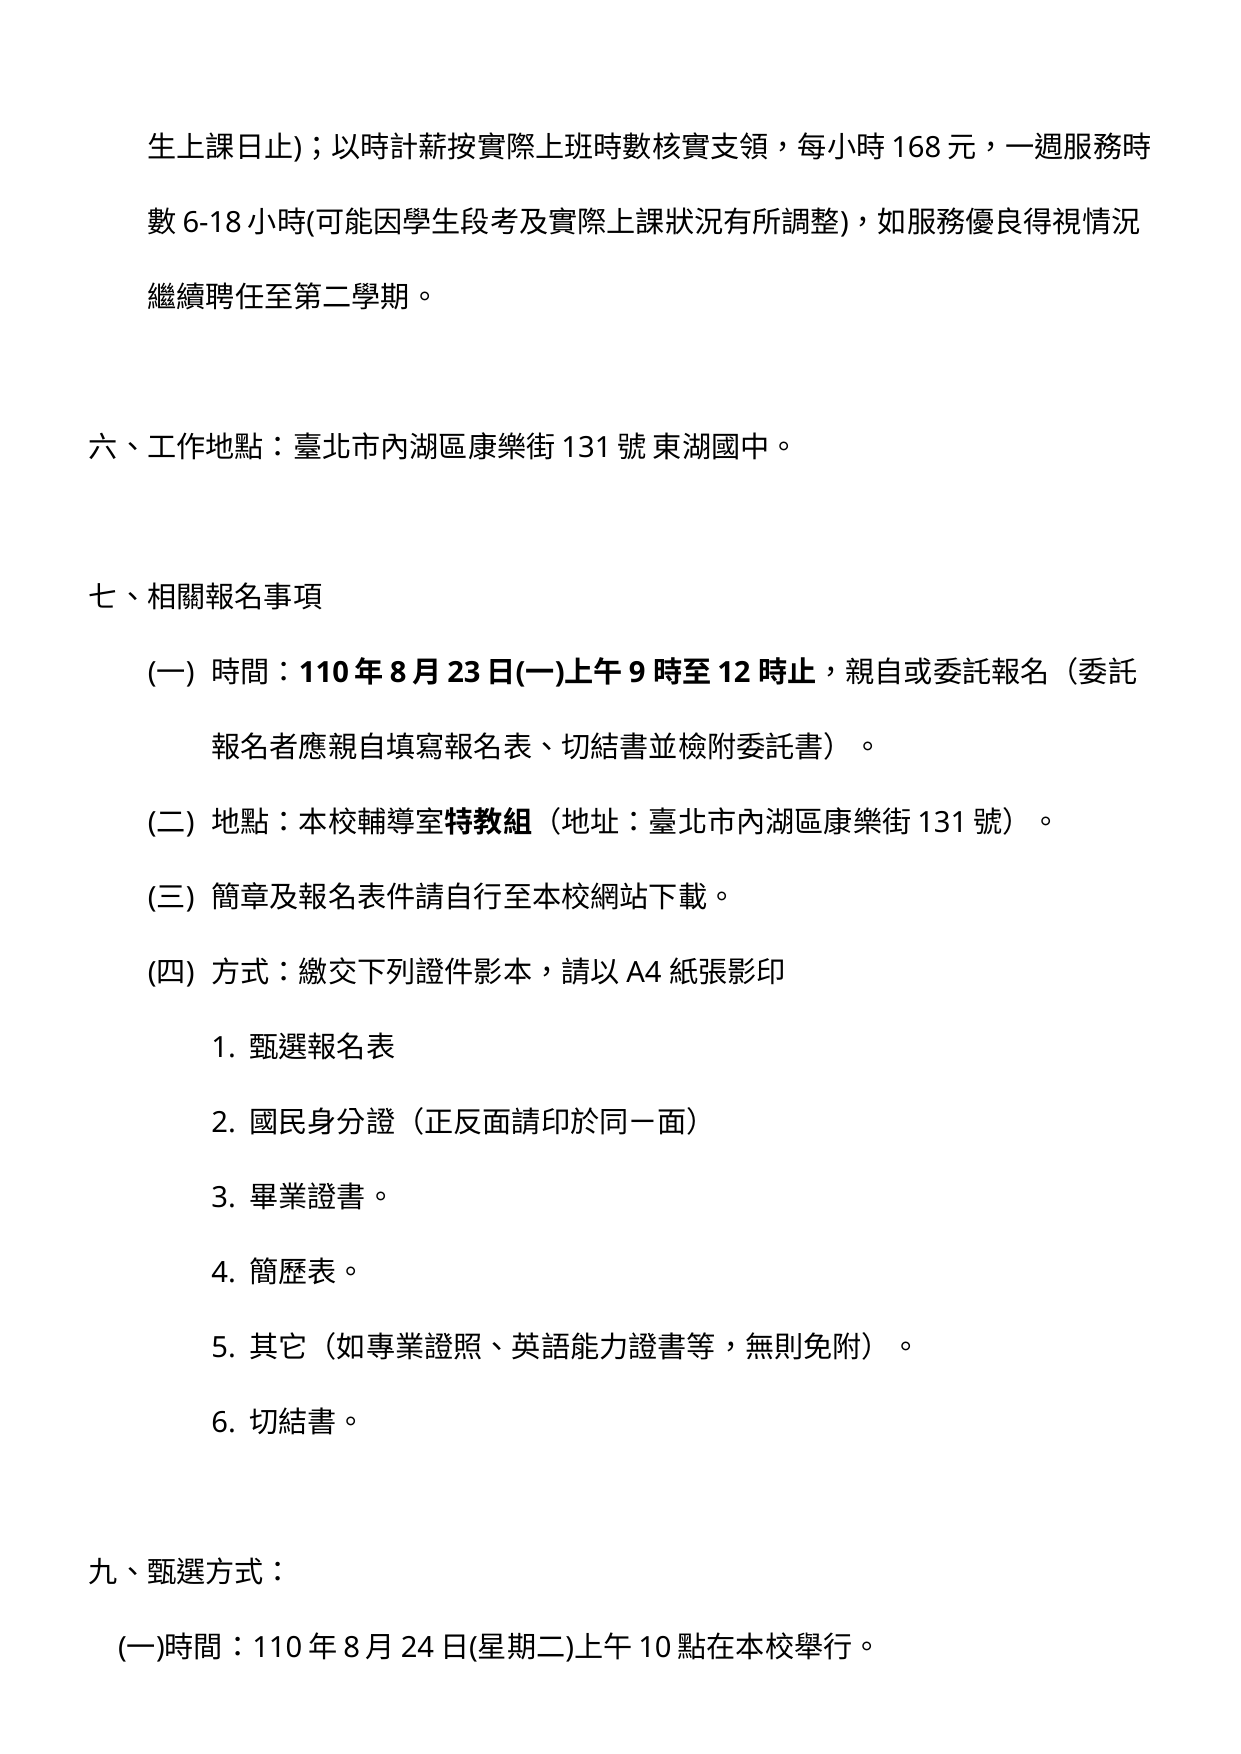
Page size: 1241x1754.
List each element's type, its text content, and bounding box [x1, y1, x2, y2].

text 九、甄選方式： [89, 1532, 1152, 1607]
list 國民身分證（正反面請印於同ㄧ面） [211, 1082, 1152, 1157]
list 畢業證書。 [211, 1157, 1152, 1232]
text 六、工作地點：臺北市內湖區康樂街131號 東湖國中。 [89, 407, 1152, 482]
list 地點：本校輔導室特教組（地址：臺北市內湖區康樂街131號）。 [148, 782, 1152, 857]
list 簡章及報名表件請自行至本校網站下載。 [148, 857, 1152, 932]
list 時間：110年8月23日(一)上午9 時至12 時止，親自或委託報名（委託報名者應親自填寫報名表、切結書並檢附委託書）。 [148, 632, 1152, 782]
list 切結書。 [211, 1382, 1152, 1457]
list 方式：繳交下列證件影本，請以 A4 紙張影印 [148, 932, 1152, 1007]
list 簡歷表。 [211, 1232, 1152, 1307]
list 其它（如專業證照、英語能力證書等，無則免附）。 [211, 1307, 1152, 1382]
text 生上課日止)；以時計薪按實際上班時數核實支領，每小時168元，一週服務時數6-18小時(可能因學生段考及實際上課狀況有所調整)，如服務優良得視情況繼續聘任至第二學期。 [89, 107, 1152, 332]
list 甄選報名表 [211, 1007, 1152, 1082]
text 七、相關報名事項 [89, 557, 1152, 632]
text (一)時間：110年8月24日(星期二)上午10點在本校舉行。 [118, 1607, 1152, 1682]
